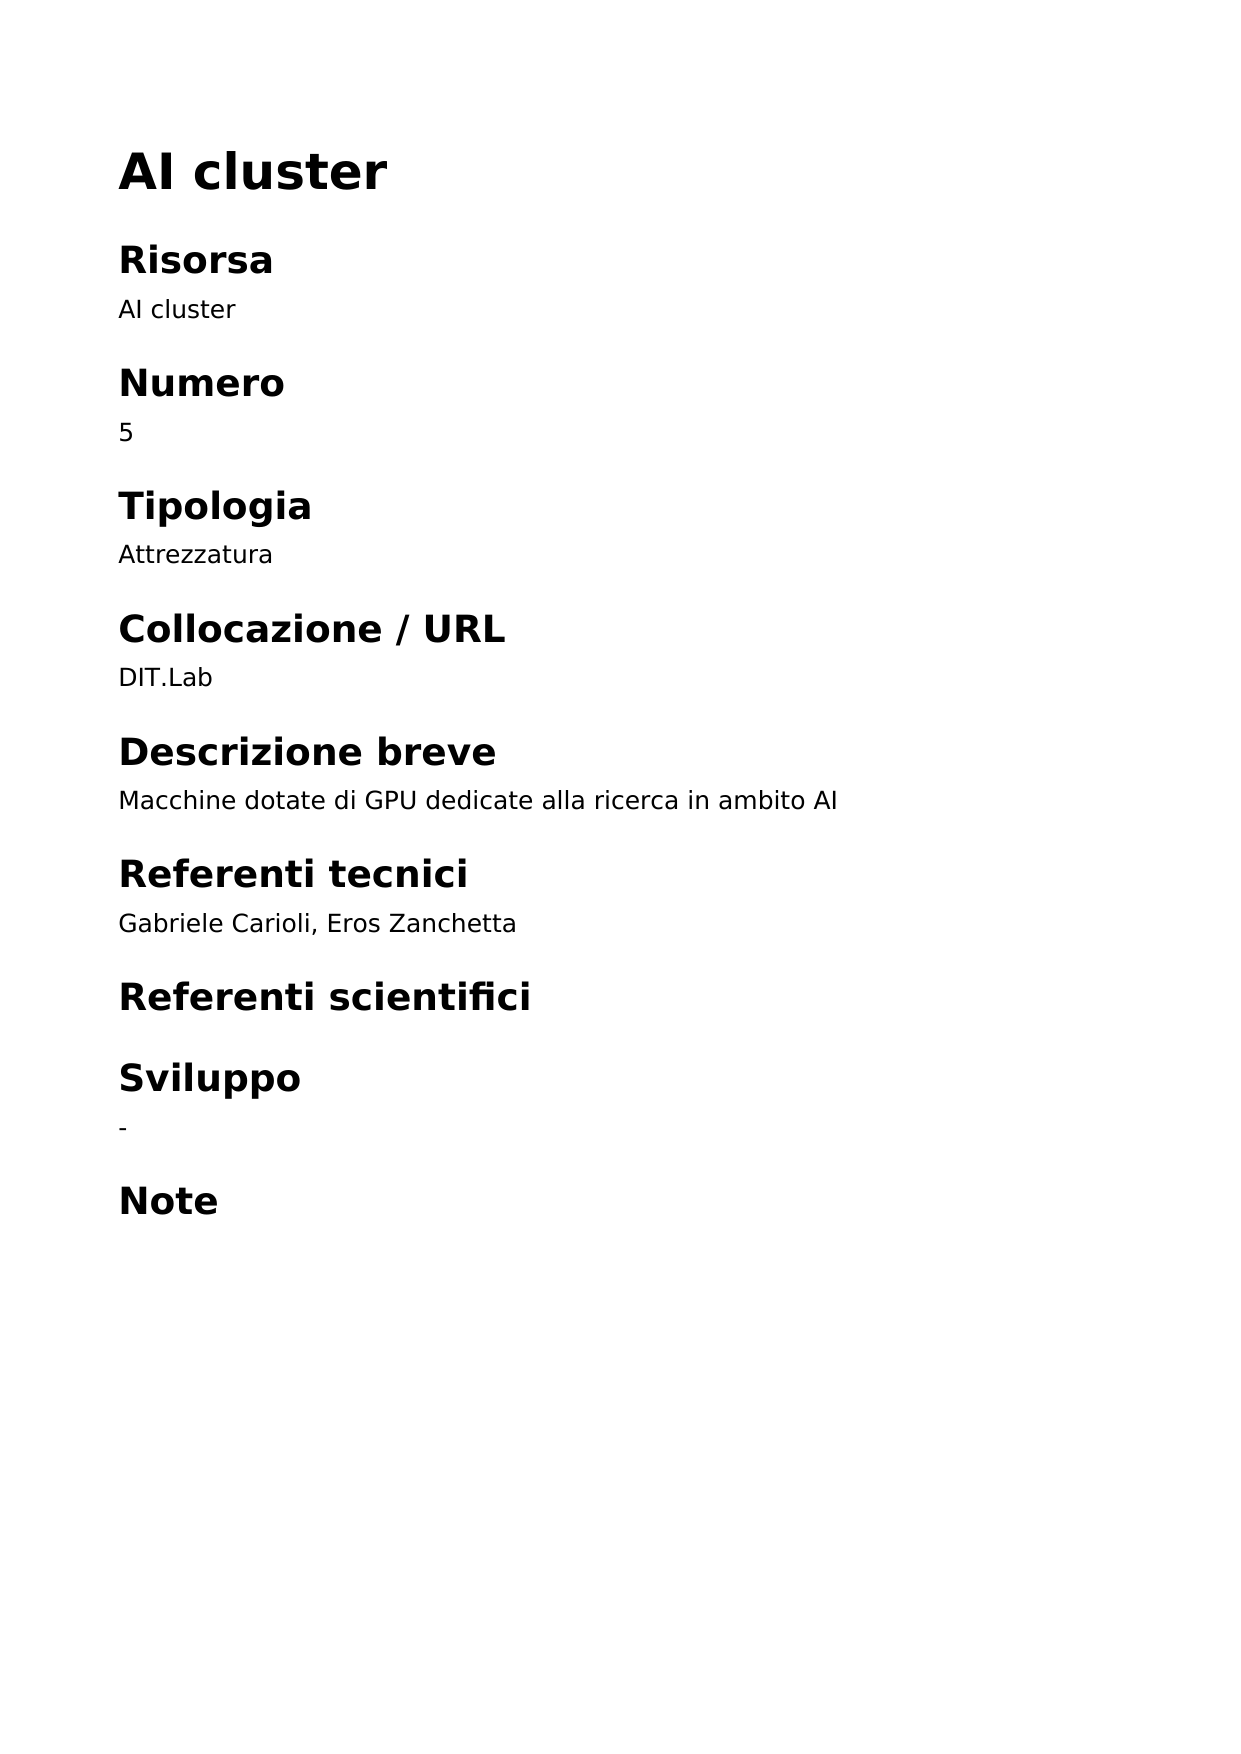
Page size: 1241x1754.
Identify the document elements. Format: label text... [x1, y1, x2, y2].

subtitle Referenti scientifici [118, 976, 1122, 1019]
subtitle Numero [118, 362, 1122, 405]
subtitle Descrizione breve [118, 730, 1122, 774]
text Gabriele Carioli, Eros Zanchetta [118, 909, 1122, 938]
subtitle Note [118, 1180, 1122, 1223]
text DIT.Lab [118, 663, 1122, 693]
subtitle Sviluppo [118, 1057, 1122, 1101]
subtitle Referenti tecnici [118, 853, 1122, 897]
text 5 [118, 418, 1122, 447]
text - [118, 1113, 1122, 1142]
subtitle Tipologia [118, 484, 1122, 528]
subtitle Collocazione / URL [118, 607, 1122, 651]
subtitle Risorsa [118, 239, 1122, 282]
text AI cluster [118, 295, 1122, 324]
text Macchine dotate di GPU dedicate alla ricerca in ambito AI [118, 786, 1122, 815]
subtitle AI cluster [118, 143, 1122, 201]
text Attrezzatura [118, 541, 1122, 570]
